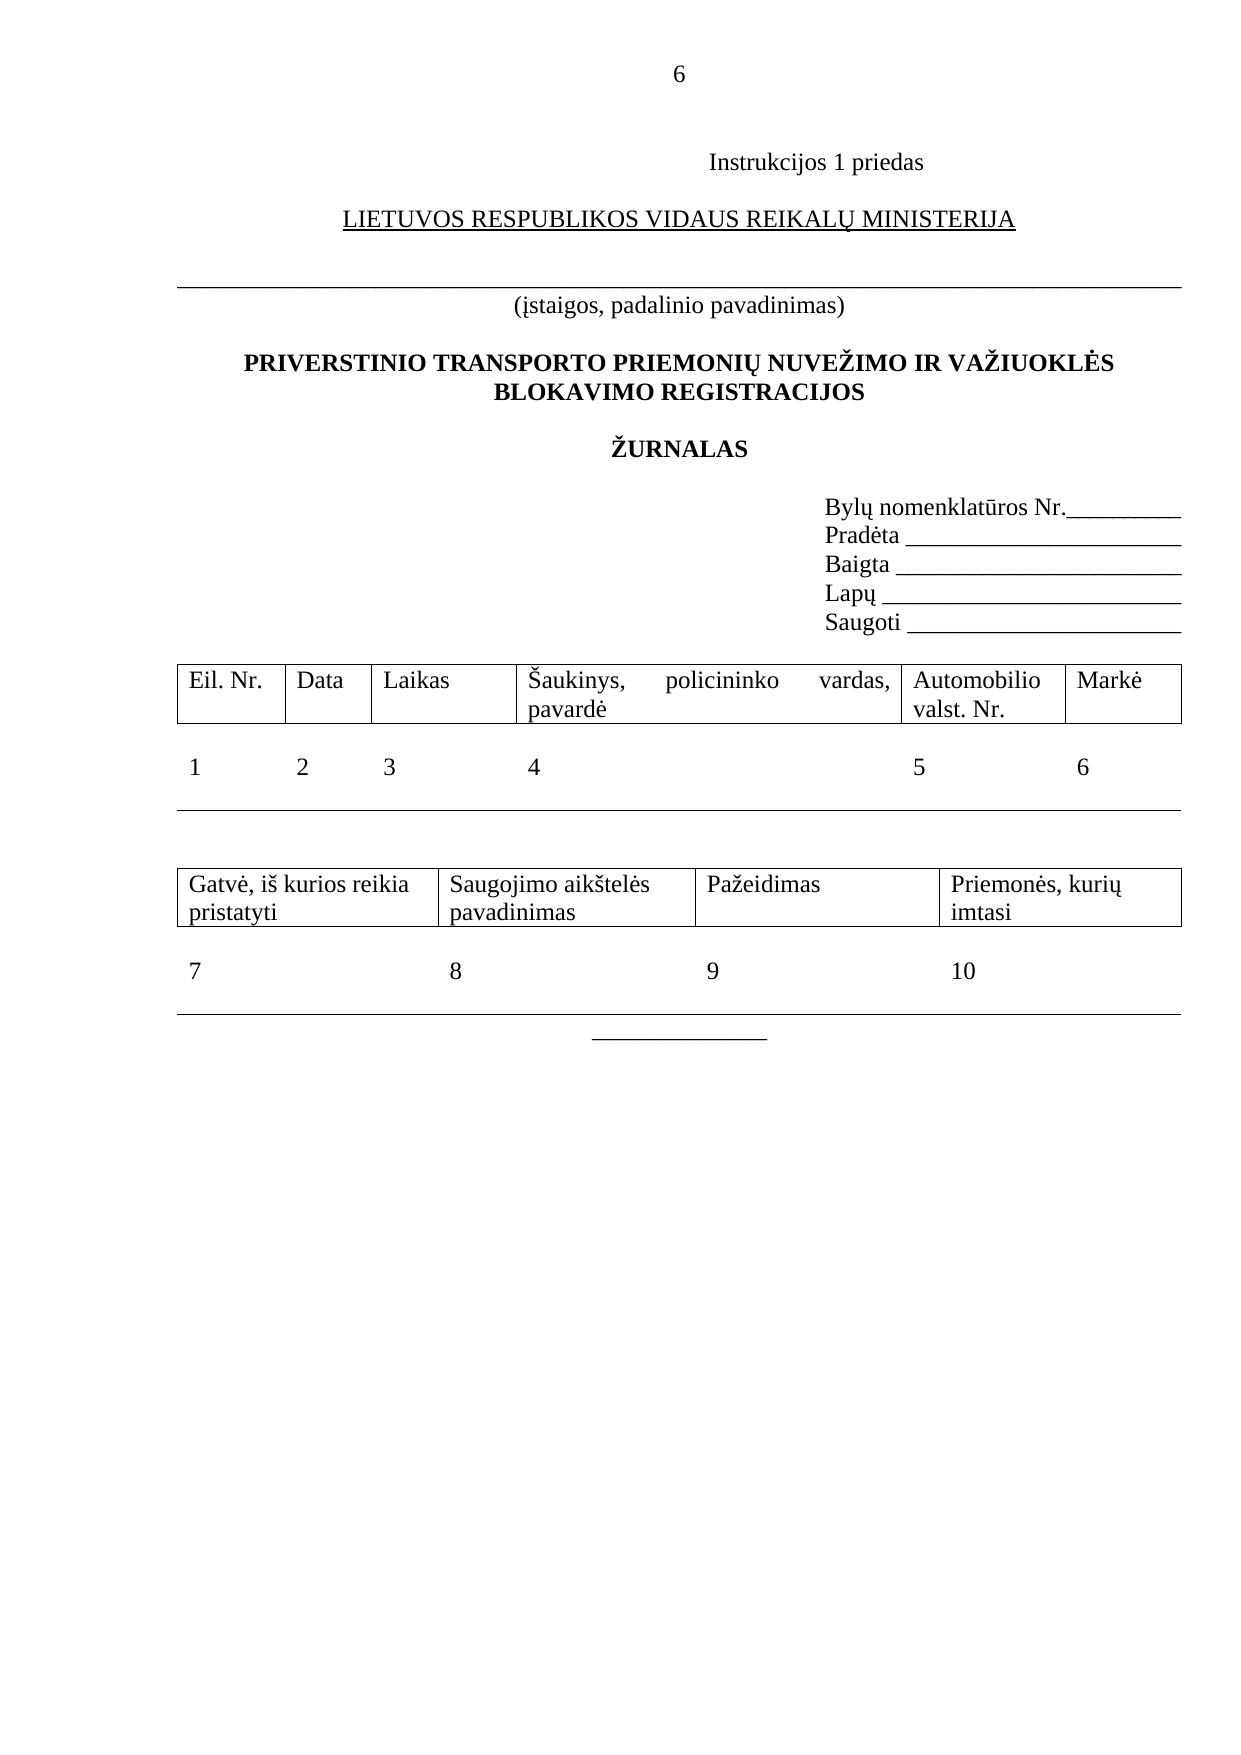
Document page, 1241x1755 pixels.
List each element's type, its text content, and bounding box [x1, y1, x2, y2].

table_cell [372, 724, 516, 752]
table_header Eil. Nr. [178, 665, 285, 723]
table_cell 10 [939, 956, 1181, 985]
table_header Šaukinys, policininko vardas, pavardė [517, 665, 901, 723]
table_cell 2 [285, 752, 372, 781]
table_header Markė [1066, 665, 1181, 723]
table_cell [177, 927, 438, 956]
table_header Automobilio valst. Nr. [902, 665, 1065, 723]
table_cell 3 [372, 752, 516, 781]
table_cell [285, 781, 372, 810]
table_cell [939, 927, 1181, 956]
table_header Saugojimo aikštelės pavadinimas [439, 869, 695, 926]
table_header Priemonės, kurių imtasi [940, 869, 1181, 926]
table_cell [939, 985, 1181, 1013]
table_header Data [286, 665, 371, 723]
table_header Gatvė, iš kurios reikia pristatyti [178, 869, 438, 926]
table_cell [516, 781, 902, 810]
table_cell 4 [516, 752, 902, 781]
text PRIVERSTINIO TRANSPORTO PRIEMONIŲ NUVEŽIMO IR VAŽIUOKLĖS BLOKAVIMO REGISTRACIJOS [177, 348, 1181, 406]
table_cell [1065, 781, 1181, 810]
table_cell [1065, 724, 1181, 752]
table_cell 7 [177, 956, 438, 985]
table_cell 6 [1065, 752, 1181, 781]
table_cell [372, 781, 516, 810]
table_cell [695, 927, 939, 956]
text LIETUVOS RESPUBLIKOS VIDAUS REIKALŲ MINISTERIJA [177, 204, 1181, 233]
text (įstaigos, padalinio pavadinimas) [177, 291, 1181, 319]
table_cell 8 [438, 956, 695, 985]
table_header Laikas [372, 665, 516, 723]
text Pradėta [177, 521, 1181, 549]
table_header Pažeidimas [696, 869, 939, 926]
table_cell [438, 927, 695, 956]
table_cell [438, 985, 695, 1013]
table_cell 5 [902, 752, 1065, 781]
text ŽURNALAS [177, 434, 1181, 463]
table_cell 9 [695, 956, 939, 985]
table_cell [285, 724, 372, 752]
table_cell [177, 724, 285, 752]
table_cell [177, 985, 438, 1013]
table_cell [516, 724, 902, 752]
table_cell [902, 781, 1065, 810]
table_cell 1 [177, 752, 285, 781]
table_cell [902, 724, 1065, 752]
text Instrukcijos 1 priedas [177, 147, 1181, 176]
text Bylų nomenklatūros Nr. [177, 492, 1181, 521]
text Lapų [177, 578, 1181, 607]
text ______________ [177, 1015, 1181, 1043]
table_cell [695, 985, 939, 1013]
text Baigta [177, 549, 1181, 578]
text Saugoti [177, 607, 1181, 636]
table_cell [177, 781, 285, 810]
